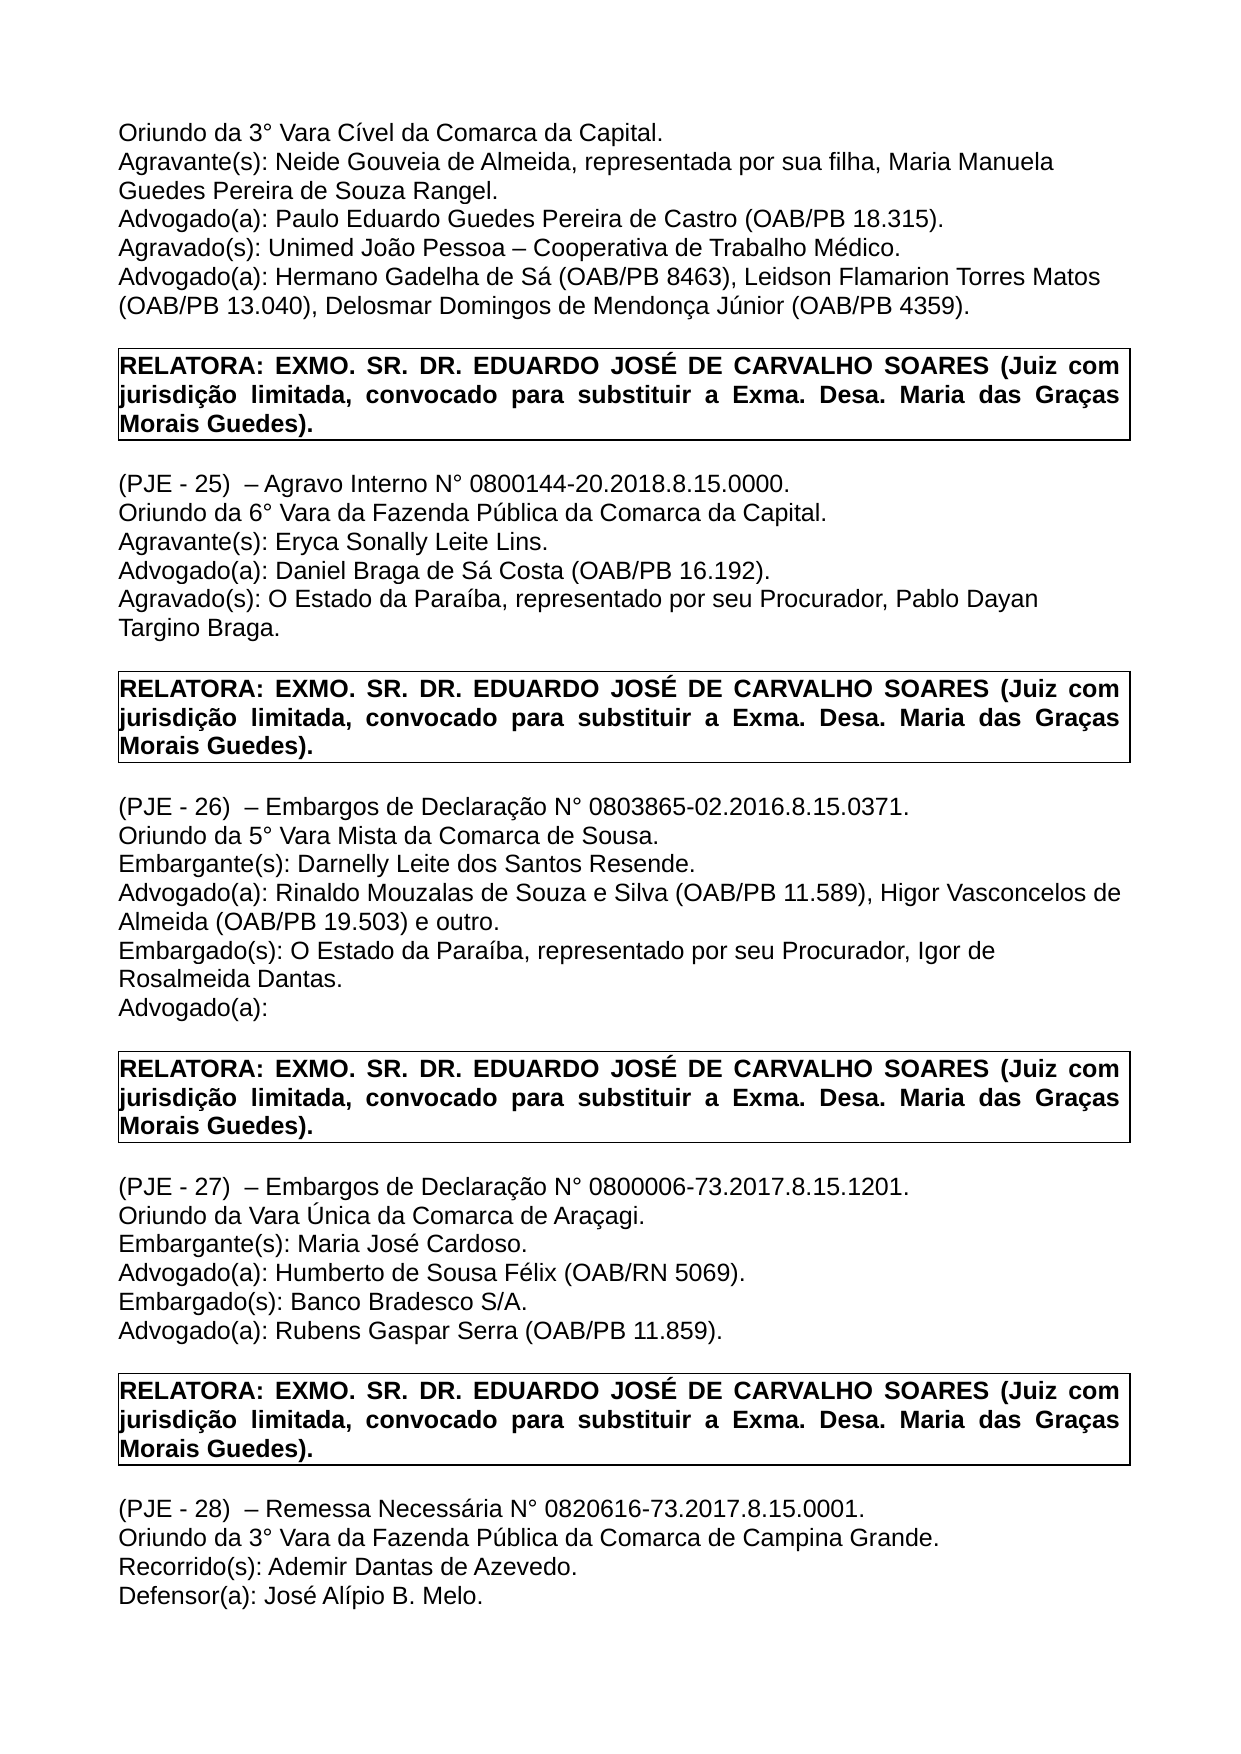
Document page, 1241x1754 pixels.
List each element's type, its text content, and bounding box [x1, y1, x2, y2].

text Agravado(s): O Estado da Paraíba, representado por seu Procurador, Pablo Dayan Targino Braga. [118, 584, 1121, 642]
text Embargante(s): Maria José Cardoso. [118, 1229, 1122, 1258]
text RELATORA: EXMO. SR. DR. EDUARDO JOSÉ DE CARVALHO SOARES (Juiz com jurisdição limitada, convocado para substituir a Exma. Desa. Maria das Graças Morais Guedes). [119, 1374, 1129, 1464]
text Advogado(a): Rubens Gaspar Serra (OAB/PB 11.859). [118, 1316, 1121, 1344]
text Defensor(a): José Alípio B. Melo. [118, 1581, 1122, 1609]
text (PJE - 25) – Agravo Interno N° 0800144-20.2018.8.15.0000. [118, 469, 1122, 498]
text Oriundo da 6° Vara da Fazenda Pública da Comarca da Capital. [118, 498, 1122, 527]
text Embargante(s): Darnelly Leite dos Santos Resende. [118, 849, 1122, 878]
text Advogado(a): Humberto de Sousa Félix (OAB/RN 5069). [118, 1258, 1122, 1287]
text (PJE - 26) – Embargos de Declaração N° 0803865-02.2016.8.15.0371. [118, 792, 1122, 821]
text (PJE - 28) – Remessa Necessária N° 0820616-73.2017.8.15.0001. [118, 1494, 1122, 1523]
text Oriundo da 3° Vara da Fazenda Pública da Comarca de Campina Grande. [118, 1523, 1122, 1552]
text Oriundo da 5° Vara Mista da Comarca de Sousa. [118, 821, 1122, 849]
text Embargado(s): Banco Bradesco S/A. [118, 1287, 1121, 1316]
text Oriundo da Vara Única da Comarca de Araçagi. [118, 1201, 1122, 1229]
text (PJE - 27) – Embargos de Declaração N° 0800006-73.2017.8.15.1201. [118, 1172, 1122, 1201]
text Advogado(a): Rinaldo Mouzalas de Souza e Silva (OAB/PB 11.589), Higor Vasconcelos de Almeida (OAB/PB 19.503) e outro. [118, 878, 1122, 936]
text Advogado(a): [118, 993, 1121, 1022]
text Agravado(s): Unimed João Pessoa – Cooperativa de Trabalho Médico. [118, 233, 1121, 262]
text Recorrido(s): Ademir Dantas de Azevedo. [118, 1552, 1122, 1581]
text Advogado(a): Paulo Eduardo Guedes Pereira de Castro (OAB/PB 18.315). [118, 204, 1122, 233]
text Advogado(a): Hermano Gadelha de Sá (OAB/PB 8463), Leidson Flamarion Torres Matos (OAB/PB 13.040), Delosmar Domingos de Mendonça Júnior (OAB/PB 4359). [118, 262, 1121, 319]
text RELATORA: EXMO. SR. DR. EDUARDO JOSÉ DE CARVALHO SOARES (Juiz com jurisdição limitada, convocado para substituir a Exma. Desa. Maria das Graças Morais Guedes). [119, 672, 1129, 762]
text Agravante(s): Eryca Sonally Leite Lins. [118, 527, 1122, 556]
text Advogado(a): Daniel Braga de Sá Costa (OAB/PB 16.192). [118, 556, 1122, 584]
text RELATORA: EXMO. SR. DR. EDUARDO JOSÉ DE CARVALHO SOARES (Juiz com jurisdição limitada, convocado para substituir a Exma. Desa. Maria das Graças Morais Guedes). [119, 349, 1129, 439]
text Embargado(s): O Estado da Paraíba, representado por seu Procurador, Igor de Rosalmeida Dantas. [118, 936, 1121, 993]
text RELATORA: EXMO. SR. DR. EDUARDO JOSÉ DE CARVALHO SOARES (Juiz com jurisdição limitada, convocado para substituir a Exma. Desa. Maria das Graças Morais Guedes). [119, 1052, 1129, 1142]
text Agravante(s): Neide Gouveia de Almeida, representada por sua filha, Maria Manuela Guedes Pereira de Souza Rangel. [118, 147, 1122, 204]
text Oriundo da 3° Vara Cível da Comarca da Capital. [118, 118, 1122, 147]
